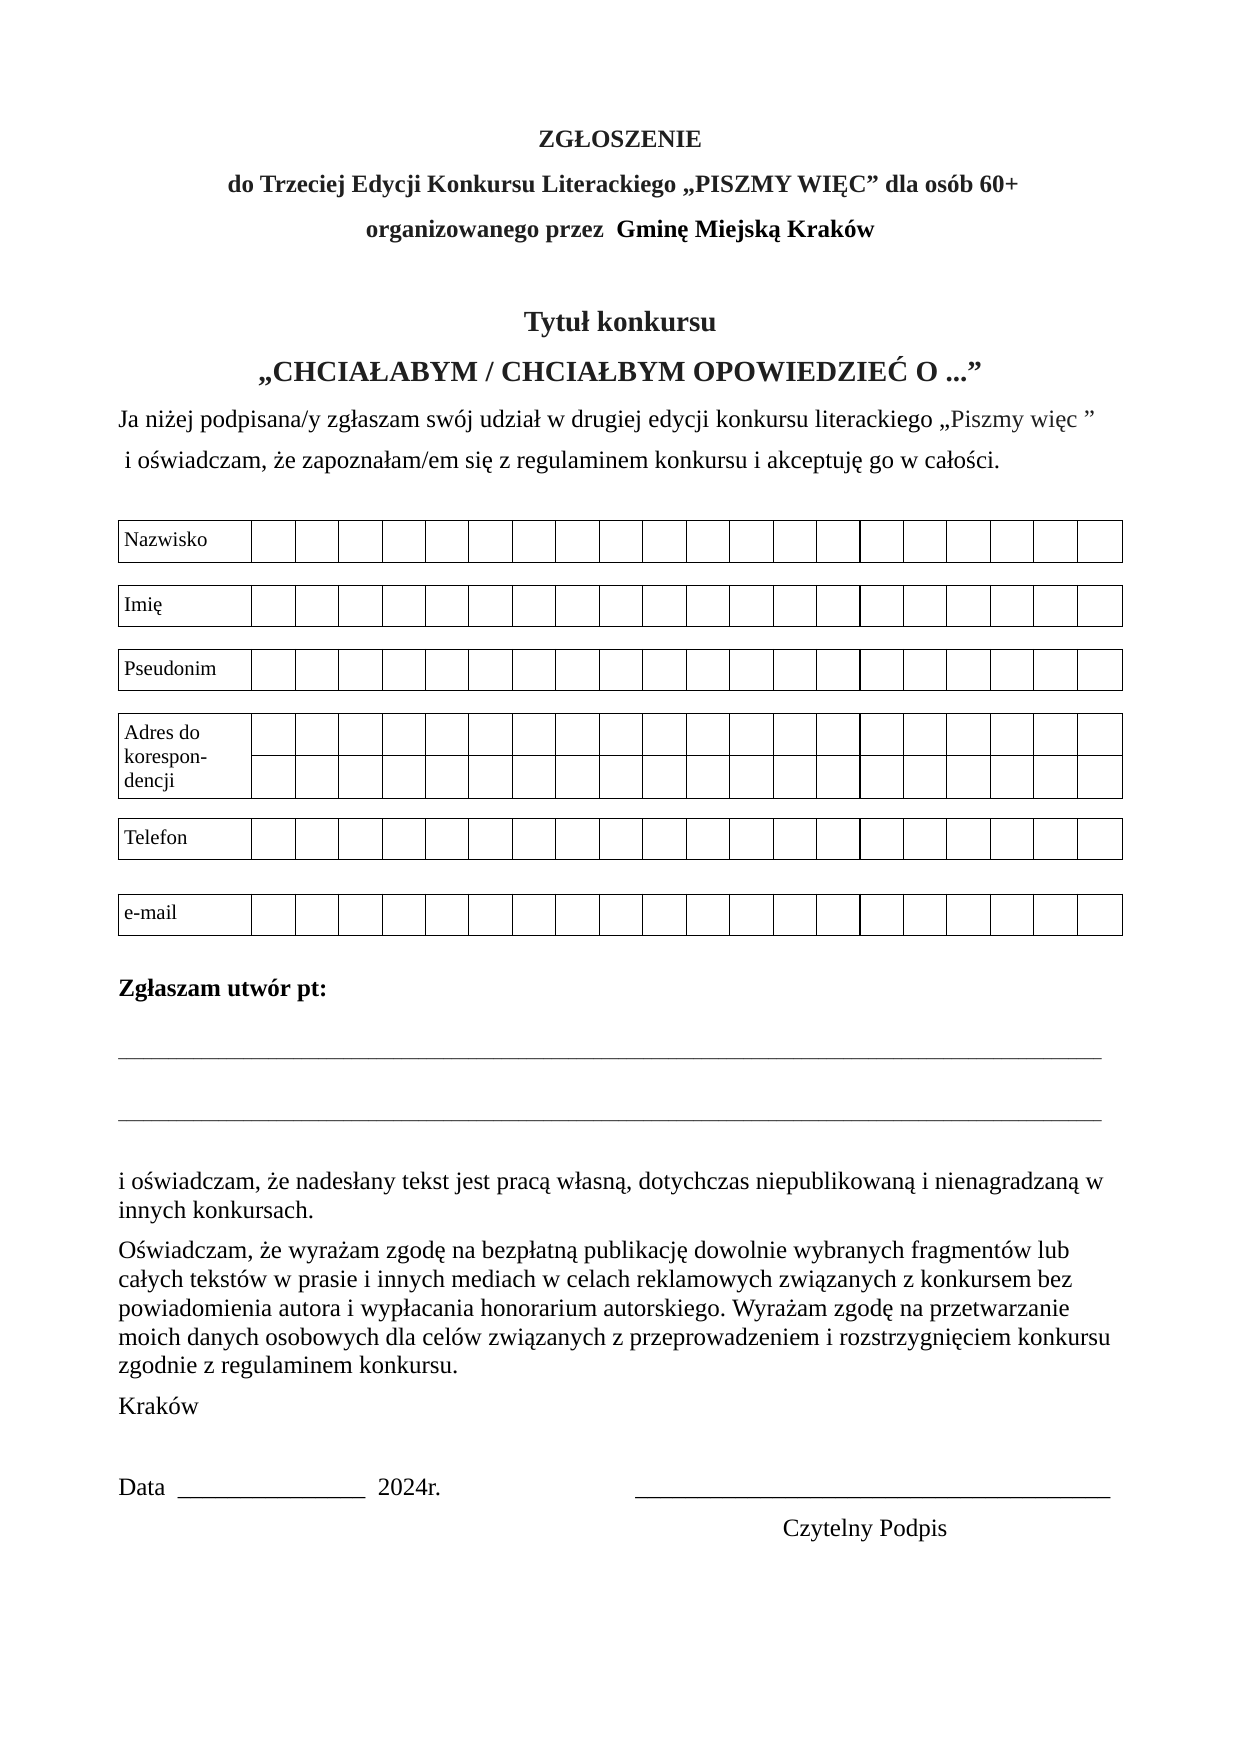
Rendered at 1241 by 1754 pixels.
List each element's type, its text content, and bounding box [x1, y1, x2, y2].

table_header [426, 895, 468, 935]
table_header [730, 895, 773, 935]
table_cell [861, 756, 903, 798]
table_header [600, 895, 642, 935]
table_header [1034, 895, 1077, 935]
table_cell [556, 756, 599, 798]
table_header [904, 714, 946, 754]
table_header [339, 521, 382, 562]
table_header [643, 650, 686, 690]
table_header [904, 650, 946, 690]
table_header [513, 895, 555, 935]
table_header Telefon [119, 819, 251, 859]
table_header [861, 650, 903, 690]
table_header [1078, 895, 1122, 935]
table_header [339, 586, 382, 626]
text i oświadczam, że nadesłany tekst jest pracą własną, dotychczas niepublikowaną i nienagradzaną w innych konkursach. [118, 1166, 1122, 1223]
table_header [687, 586, 729, 626]
table_header [426, 714, 468, 754]
table_header [513, 586, 555, 626]
table_header [861, 586, 903, 626]
table_header [817, 521, 859, 562]
text i oświadczam, że zapoznałam/em się z regulaminem konkursu i akceptuję go w całości. [118, 445, 1122, 474]
table_header [252, 586, 295, 626]
table_cell [687, 756, 729, 798]
table_header [469, 650, 512, 690]
table_cell [904, 756, 946, 798]
table_header [1034, 521, 1077, 562]
table_header [817, 586, 859, 626]
table_header Adres do korespon-dencji [119, 714, 251, 798]
table_header [687, 714, 729, 754]
table_header [1034, 586, 1077, 626]
table_header [383, 586, 425, 626]
table_header [1034, 819, 1077, 859]
table_header [904, 586, 946, 626]
table_header [947, 650, 990, 690]
table_header [774, 714, 816, 754]
text ZGŁOSZENIE [118, 124, 1122, 153]
text ______________________________________________________________________________________________________________________ [118, 1104, 1122, 1123]
table_header [947, 714, 990, 754]
table_header [469, 586, 512, 626]
table_header [296, 819, 338, 859]
table_header [296, 650, 338, 690]
table_header [947, 895, 990, 935]
table_header [947, 819, 990, 859]
table_header [991, 586, 1033, 626]
table_header [861, 819, 903, 859]
table_header [774, 586, 816, 626]
table_header [556, 714, 599, 754]
table_header [339, 714, 382, 754]
table_header [643, 714, 686, 754]
table_header [1034, 714, 1077, 754]
text organizowanego przez Gminę Miejską Kraków [118, 214, 1122, 243]
table_cell [947, 756, 990, 798]
table_header [687, 650, 729, 690]
table_cell [817, 756, 859, 798]
table_cell [513, 756, 555, 798]
table_header [817, 819, 859, 859]
table_header [947, 521, 990, 562]
table_header [1034, 650, 1077, 690]
text Tytuł konkursu [118, 304, 1122, 337]
table_header [296, 895, 338, 935]
table_header [817, 650, 859, 690]
table_cell [469, 756, 512, 798]
table_cell [1078, 756, 1122, 798]
table_header [730, 586, 773, 626]
table_header [383, 895, 425, 935]
table_header [600, 586, 642, 626]
table_header [991, 650, 1033, 690]
table_header [556, 650, 599, 690]
table_cell [296, 756, 338, 798]
table_header [513, 714, 555, 754]
table_header [339, 650, 382, 690]
table_header [904, 819, 946, 859]
table_header [1078, 650, 1122, 690]
table_header [774, 521, 816, 562]
table_header [643, 586, 686, 626]
table_header [861, 895, 903, 935]
table_cell [252, 756, 295, 798]
table_header [600, 819, 642, 859]
table_header [730, 819, 773, 859]
table_cell [426, 756, 468, 798]
table_header Imię [119, 586, 251, 626]
table_header [643, 819, 686, 859]
table_header e-mail [119, 895, 251, 935]
table_header [730, 521, 773, 562]
table_header [730, 714, 773, 754]
table_header [339, 895, 382, 935]
table_header [991, 521, 1033, 562]
text Kraków [118, 1391, 1122, 1420]
table_header [252, 650, 295, 690]
text ______________________________________________________________________________________________________________________ [118, 1042, 1122, 1061]
text do Trzeciej Edycji Konkursu Literackiego „PISZMY WIĘC” dla osób 60+ [118, 169, 1122, 198]
table_header [600, 521, 642, 562]
text Czytelny Podpis [118, 1513, 1122, 1542]
table_header [469, 895, 512, 935]
table_header [426, 521, 468, 562]
table_header [426, 819, 468, 859]
table_header [252, 714, 295, 754]
table_header [296, 586, 338, 626]
table_cell [643, 756, 686, 798]
table_header [687, 521, 729, 562]
table_header [556, 819, 599, 859]
table_header [904, 521, 946, 562]
table_header [600, 714, 642, 754]
table_header [556, 521, 599, 562]
text Ja niżej podpisana/y zgłaszam swój udział w drugiej edycji konkursu literackiego „Piszmy więc ” [118, 404, 1122, 433]
table_header [513, 650, 555, 690]
table_header [426, 650, 468, 690]
table_header [383, 714, 425, 754]
table_cell [600, 756, 642, 798]
table_header [426, 586, 468, 626]
table_header [643, 521, 686, 562]
table_header [774, 819, 816, 859]
table_header [296, 521, 338, 562]
table_header [687, 819, 729, 859]
table_header [861, 521, 903, 562]
table_header [1078, 714, 1122, 754]
table_header [730, 650, 773, 690]
table_cell [774, 756, 816, 798]
table_header Nazwisko [119, 521, 251, 562]
table_header [469, 819, 512, 859]
table_header Pseudonim [119, 650, 251, 690]
table_header [1078, 819, 1122, 859]
text Oświadczam, że wyrażam zgodę na bezpłatną publikację dowolnie wybranych fragmentów lub całych tekstów w prasie i innych mediach w celach reklamowych związanych z konkursem bez powiadomienia autora i wypłacania honorarium autorskiego. Wyrażam zgodę na przetwarzanie moich danych osobowych dla celów związanych z przeprowadzeniem i rozstrzygnięciem konkursu zgodnie z regulaminem konkursu. [118, 1235, 1122, 1379]
table_header [774, 895, 816, 935]
table_header [383, 650, 425, 690]
text „CHCIAŁABYM / CHCIAŁBYM OPOWIEDZIEĆ O ...” [118, 354, 1122, 388]
table_header [991, 714, 1033, 754]
text Data _______________ 2024r. ______________________________________ [118, 1472, 1122, 1501]
table_header [383, 819, 425, 859]
table_header [904, 895, 946, 935]
table_header [947, 586, 990, 626]
table_header [687, 895, 729, 935]
table_header [991, 895, 1033, 935]
table_header [469, 521, 512, 562]
table_cell [339, 756, 382, 798]
text Zgłaszam utwór pt: [118, 973, 1122, 1002]
table_header [774, 650, 816, 690]
table_header [643, 895, 686, 935]
table_header [1078, 521, 1122, 562]
table_cell [383, 756, 425, 798]
table_header [252, 819, 295, 859]
table_header [513, 521, 555, 562]
table_header [600, 650, 642, 690]
table_header [817, 895, 859, 935]
table_header [861, 714, 903, 754]
table_cell [730, 756, 773, 798]
table_cell [1034, 756, 1077, 798]
table_header [252, 895, 295, 935]
table_header [296, 714, 338, 754]
table_header [383, 521, 425, 562]
table_header [556, 895, 599, 935]
table_cell [991, 756, 1033, 798]
table_header [556, 586, 599, 626]
table_header [339, 819, 382, 859]
table_header [469, 714, 512, 754]
table_header [513, 819, 555, 859]
table_header [1078, 586, 1122, 626]
table_header [817, 714, 859, 754]
table_header [252, 521, 295, 562]
table_header [991, 819, 1033, 859]
